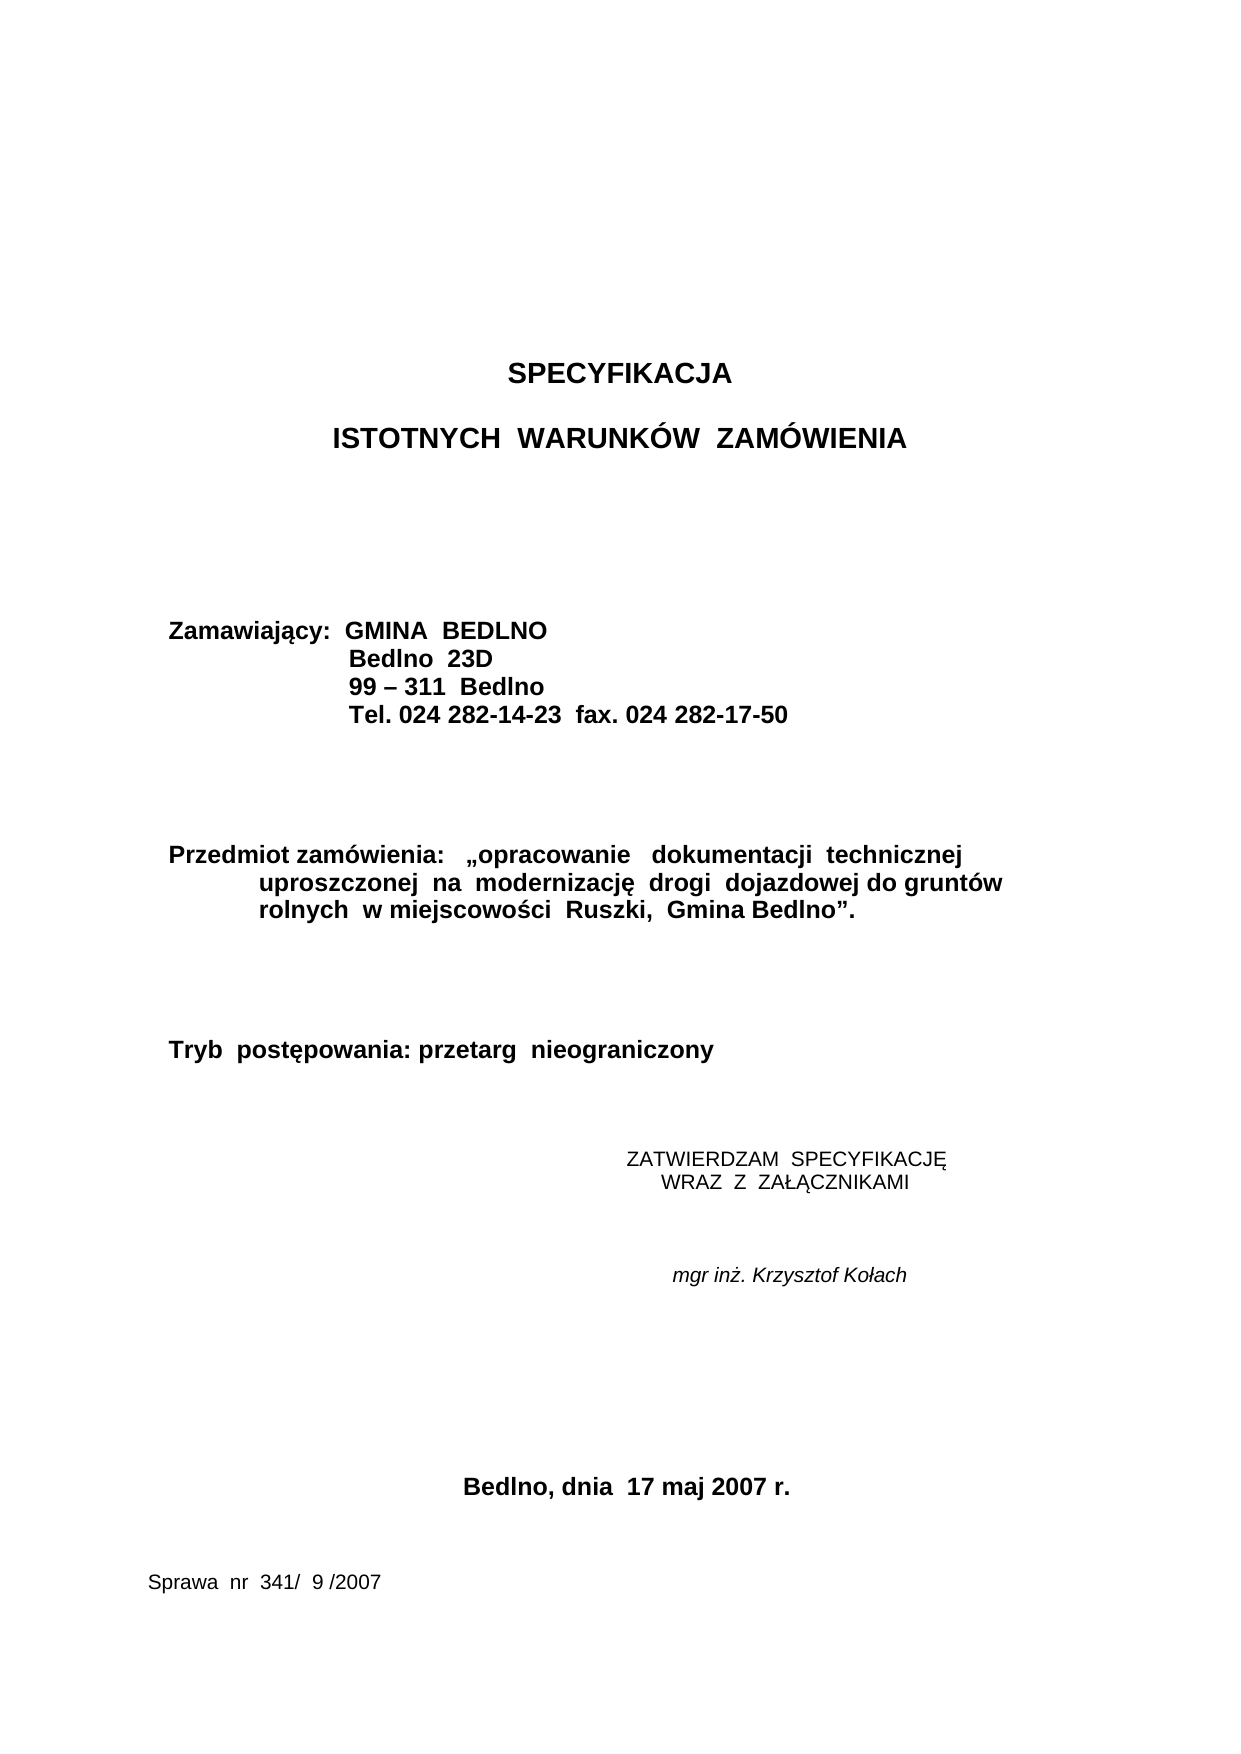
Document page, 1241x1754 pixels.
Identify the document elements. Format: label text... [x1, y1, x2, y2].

subtitle 99 – 311 Bedlno [148, 673, 1092, 701]
subtitle rolnych w miejscowości Ruszki, Gmina Bedlno”. [148, 896, 1092, 924]
subtitle uproszczonej na modernizację drogi dojazdowej do gruntów [148, 868, 1092, 896]
subtitle ZATWIERDZAM SPECYFIKACJĘ [516, 1147, 1092, 1171]
subtitle SPECYFIKACJA [148, 357, 1092, 389]
subtitle mgr inż. Krzysztof Kołach [148, 1264, 1104, 1287]
subtitle Bedlno 23D [148, 645, 1092, 673]
subtitle Przedmiot zamówienia: „opracowanie dokumentacji technicznej [148, 840, 1092, 868]
subtitle ISTOTNYCH WARUNKÓW ZAMÓWIENIA [148, 422, 1092, 454]
subtitle Bedlno, dnia 17 maj 2007 r. [148, 1473, 1092, 1501]
subtitle WRAZ Z ZAŁĄCZNIKAMI [148, 1171, 1092, 1194]
subtitle Tel. 024 282-14-23 fax. 024 282-17-50 [148, 701, 1092, 729]
subtitle Sprawa nr 341/ 9 /2007 [148, 1571, 1092, 1594]
subtitle Tryb postępowania: przetarg nieograniczony [148, 1036, 1092, 1064]
subtitle Zamawiający: GMINA BEDLNO [148, 617, 1092, 645]
